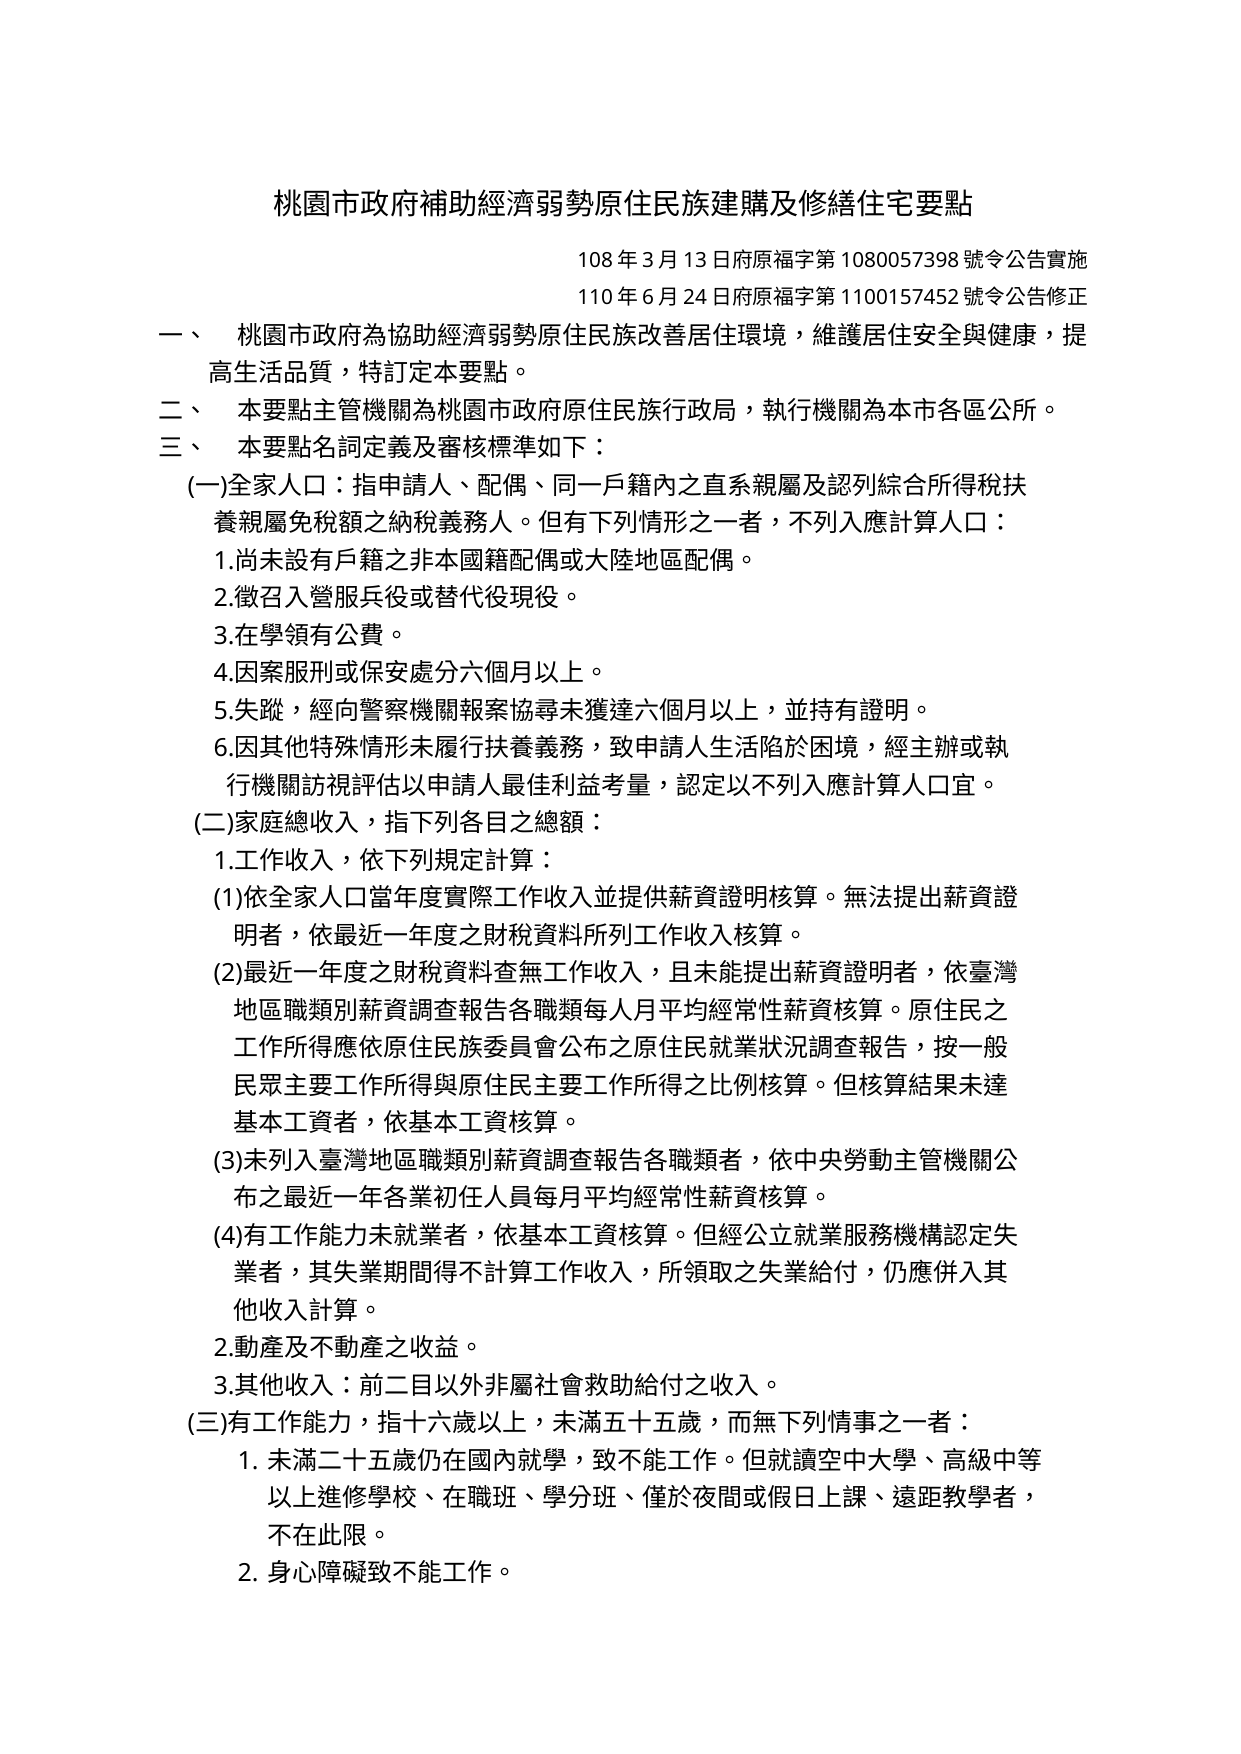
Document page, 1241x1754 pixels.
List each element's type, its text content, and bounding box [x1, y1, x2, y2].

text 2.動產及不動產之收益。 [187, 1327, 1053, 1364]
text 基本工資者，依基本工資核算。 [187, 1102, 1053, 1139]
text (2)最近一年度之財稅資料查無工作收入，且未能提出薪資證明者，依臺灣 [187, 952, 1053, 989]
text 民眾主要工作所得與原住民主要工作所得之比例核算。但核算結果未達 [187, 1064, 1053, 1102]
text 110年6月24日府原福字第1100157452號令公告修正 [158, 277, 1088, 314]
text 業者，其失業期間得不計算工作收入，所領取之失業給付，仍應併入其 [187, 1252, 1053, 1289]
text 1.工作收入，依下列規定計算： [187, 839, 1053, 877]
text 地區職類別薪資調查報告各職類每人月平均經常性薪資核算。原住民之 [187, 989, 1053, 1027]
text 4.因案服刑或保安處分六個月以上。 [187, 652, 1053, 689]
text 5.失蹤，經向警察機關報案協尋未獲達六個月以上，並持有證明。 [187, 689, 1053, 727]
text 108年3月13日府原福字第1080057398號令公告實施 [158, 239, 1088, 277]
text 養親屬免稅額之納稅義務人。但有下列情形之一者，不列入應計算人口： [187, 502, 1053, 539]
text (1)依全家人口當年度實際工作收入並提供薪資證明核算。無法提出薪資證 [187, 877, 1053, 914]
text 行機關訪視評估以申請人最佳利益考量，認定以不列入應計算人口宜。 [187, 764, 1053, 802]
text (一)全家人口：指申請人、配偶、同一戶籍內之直系親屬及認列綜合所得稅扶 [187, 464, 1053, 502]
text (3)未列入臺灣地區職類別薪資調查報告各職類者，依中央勞動主管機關公 [187, 1139, 1053, 1177]
text (二)家庭總收入，指下列各目之總額： [187, 802, 1053, 839]
text 他收入計算。 [187, 1289, 1053, 1327]
text 布之最近一年各業初任人員每月平均經常性薪資核算。 [187, 1177, 1053, 1214]
text 3.在學領有公費。 [187, 614, 1053, 652]
text 6.因其他特殊情形未履行扶養義務，致申請人生活陷於困境，經主辦或執 [187, 727, 1053, 764]
text (三)有工作能力，指十六歲以上，未滿五十五歲，而無下列情事之一者： [187, 1402, 1053, 1439]
text 2.徵召入營服兵役或替代役現役。 [187, 577, 1053, 614]
text 明者，依最近一年度之財稅資料所列工作收入核算。 [187, 914, 1053, 952]
list 桃園市政府為協助經濟弱勢原住民族改善居住環境，維護居住安全與健康，提高生活品質，特訂定本要點。 [158, 314, 1088, 389]
list 本要點主管機關為桃園市政府原住民族行政局，執行機關為本市各區公所。 [158, 389, 1088, 427]
list 未滿二十五歲仍在國內就學，致不能工作。但就讀空中大學、高級中等以上進修學校、在職班、學分班、僅於夜間或假日上課、遠距教學者，不在此限。 [237, 1439, 1053, 1552]
text 1.尚未設有戶籍之非本國籍配偶或大陸地區配偶。 [187, 539, 1053, 577]
list 本要點名詞定義及審核標準如下： [158, 427, 1088, 464]
list 身心障礙致不能工作。 [237, 1552, 1053, 1589]
text (4)有工作能力未就業者，依基本工資核算。但經公立就業服務機構認定失 [187, 1214, 1053, 1252]
text 3.其他收入：前二目以外非屬社會救助給付之收入。 [187, 1364, 1053, 1402]
text 桃園市政府補助經濟弱勢原住民族建購及修繕住宅要點 [158, 164, 1088, 239]
text 工作所得應依原住民族委員會公布之原住民就業狀況調查報告，按一般 [187, 1027, 1053, 1064]
